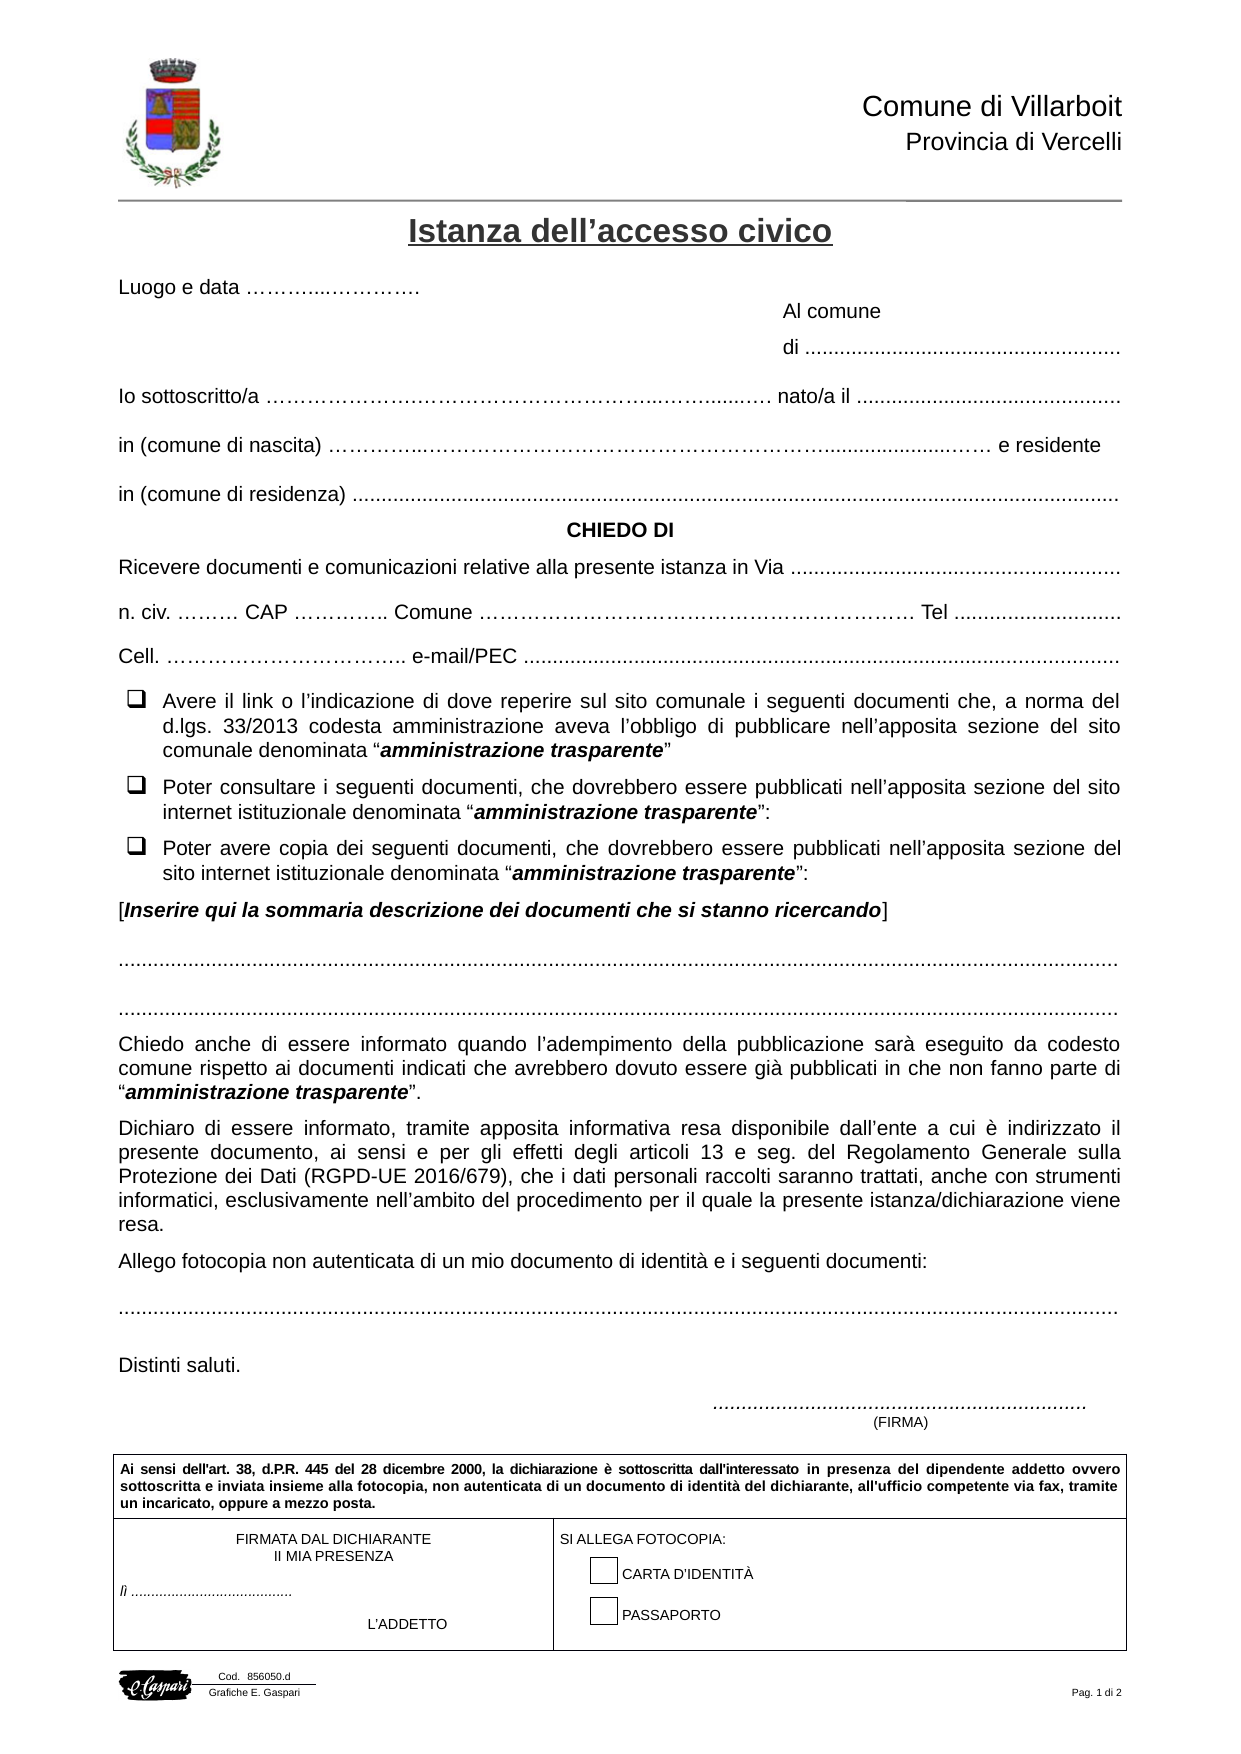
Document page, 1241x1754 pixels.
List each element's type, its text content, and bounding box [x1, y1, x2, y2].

text Cell. …………………………….. e-mail/PEC [118, 644, 1122, 668]
text n. civ. ……… CAP ………….. Comune ……………………………………………………… Tel [118, 599, 1122, 623]
table_cell FIRMATA DAL DICHIARANTE II MIA PRESENZA lì ........................................ L’ADDETTO [114, 1519, 553, 1649]
picture [122, 58, 224, 189]
text Al comune [783, 298, 1122, 322]
text Luogo e data ………....…………. [118, 274, 1122, 298]
table_header Ai sensi dell'art. 38, d.P.R. 445 del 28 dicembre 2000, la dichiarazione è sottoscritta dall'interessato in presenza del dipendente addetto ovvero sottoscritta e inviata insieme alla fotocopia, non autenticata di un documento di identità del dichiarante, all'ufficio competente via fax, tramite un incaricato, oppure a mezzo posta. [114, 1455, 1126, 1517]
picture [118, 1669, 192, 1701]
table_cell SI ALLEGA FOTOCOPIA: CARTA D’IDENTITÀ PASSAPORTO [554, 1519, 1126, 1649]
text CHIEDO DI [118, 518, 1122, 542]
list Poter avere copia dei seguenti documenti, che dovrebbero essere pubblicati nell’apposita sezione del sito internet istituzionale denominata “amministrazione trasparente”: [125, 836, 1122, 885]
text [Inserire qui la sommaria descrizione dei documenti che si stanno ricercando] [118, 897, 1122, 921]
text Io sottoscritto/a ………………….……………………………...…….......…. nato/a il [118, 384, 1122, 408]
text (FIRMA) [679, 1413, 1122, 1430]
text Provincia di Vercelli [224, 127, 1122, 156]
text Allego fotocopia non autenticata di un mio documento di identità e i seguenti documenti: [118, 1248, 1122, 1272]
list Poter consultare i seguenti documenti, che dovrebbero essere pubblicati nell’apposita sezione del sito internet istituzionale denominata “amministrazione trasparente”: [125, 774, 1122, 823]
text Chiedo anche di essere informato quando l’adempimento della pubblicazione sarà eseguito da codesto comune rispetto ai documenti indicati che avrebbero dovuto essere già pubblicati in che non fanno parte di “amministrazione trasparente”. [118, 1032, 1122, 1104]
text di [783, 335, 1122, 359]
text in (comune di residenza) [118, 482, 1122, 506]
subtitle Istanza dell’accesso civico [118, 211, 1122, 249]
list Avere il link o l’indicazione di dove reperire sul sito comunale i seguenti documenti che, a norma del d.lgs. 33/2013 codesta amministrazione aveva l’obbligo di pubblicare nell’apposita sezione del sito comunale denominata “amministrazione trasparente” [125, 689, 1122, 762]
text Distinti saluti. [118, 1353, 1122, 1377]
text in (comune di nascita) …………...…………………………………………………......................…… e residente [118, 433, 1122, 457]
text ................................................................. [679, 1389, 1122, 1413]
text Comune di Villarboit [224, 89, 1122, 122]
text Dichiaro di essere informato, tramite apposita informativa resa disponibile dall’ente a cui è indirizzato il presente documento, ai sensi e per gli effetti degli articoli 13 e seg. del Regolamento Generale sulla Protezione dei Dati (RGPD-UE 2016/679), che i dati personali raccolti saranno trattati, anche con strumenti informatici, esclusivamente nell’ambito del procedimento per il quale la presente istanza/dichiarazione viene resa. [118, 1116, 1122, 1236]
text Ricevere documenti e comunicazioni relative alla presente istanza in Via [118, 555, 1122, 579]
